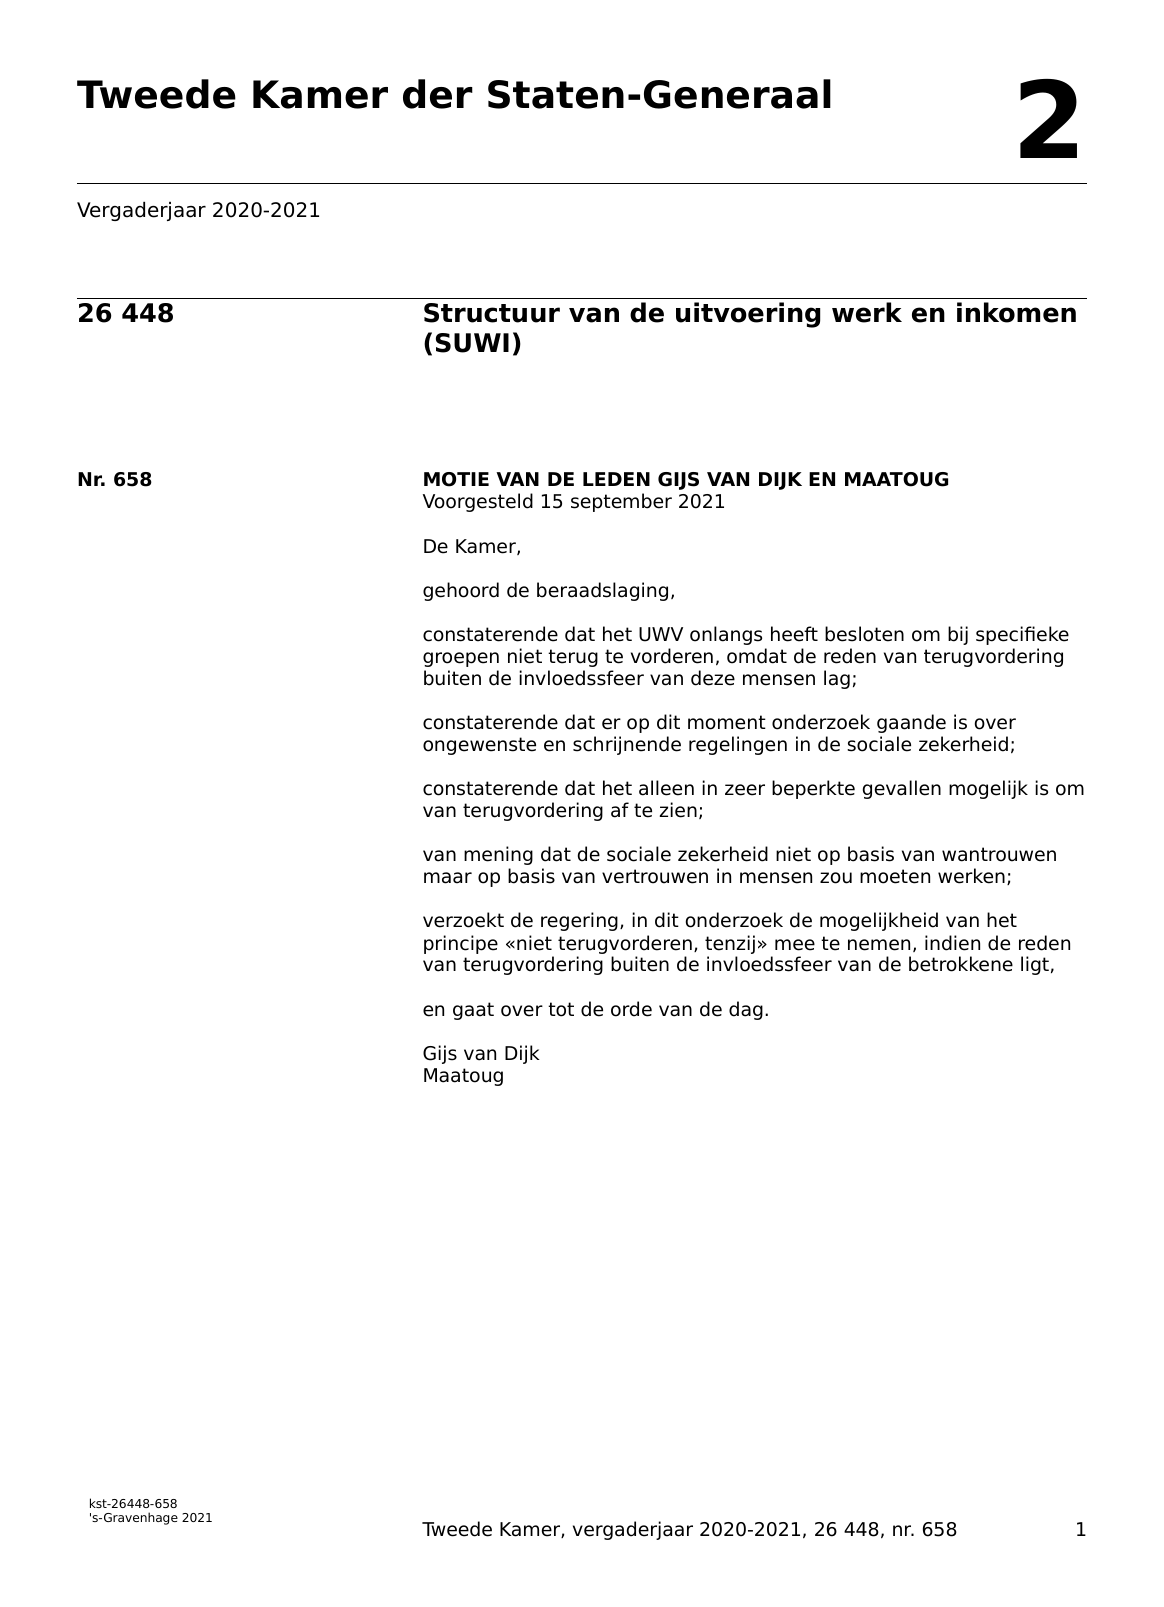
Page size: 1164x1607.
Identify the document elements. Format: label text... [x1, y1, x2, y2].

table_header Tweede Kamer der Staten-Generaal [77, 59, 886, 183]
text constaterende dat het alleen in zeer beperkte gevallen mogelijk is om van terugvordering af te zien; [422, 778, 1087, 822]
subtitle 26 448 Structuur van de uitvoering werk en inkomen (SUWI) [77, 299, 1087, 358]
text Maatoug [422, 1065, 1087, 1087]
text constaterende dat het UWV onlangs heeft besloten om bij specifieke groepen niet terug te vorderen, omdat de reden van terugvordering buiten de invloedssfeer van deze mensen lag; [422, 624, 1087, 690]
text en gaat over tot de orde van de dag. [422, 998, 1087, 1021]
text verzoekt de regering, in dit onderzoek de mogelijkheid van het principe «niet terugvorderen, tenzij» mee te nemen, indien de reden van terugvordering buiten de invloedssfeer van de betrokkene ligt, [422, 910, 1087, 976]
text kst-26448-658 [88, 1497, 323, 1511]
text De Kamer, [422, 536, 1087, 557]
text constaterende dat er op dit moment onderzoek gaande is over ongewenste en schrijnende regelingen in de sociale zekerheid; [422, 712, 1087, 756]
subtitle Nr. 658 MOTIE VAN DE LEDEN GIJS VAN DIJK EN MAATOUG [77, 469, 1087, 491]
table_cell Vergaderjaar 2020-2021 [77, 184, 1087, 298]
table_header 2 [886, 59, 1087, 183]
text Voorgesteld 15 september 2021 [422, 491, 1087, 513]
text Gijs van Dijk [422, 1043, 1087, 1065]
text gehoord de beraadslaging, [422, 580, 1087, 602]
text 's-Gravenhage 2021 [88, 1511, 323, 1525]
text van mening dat de sociale zekerheid niet op basis van wantrouwen maar op basis van vertrouwen in mensen zou moeten werken; [422, 844, 1087, 888]
